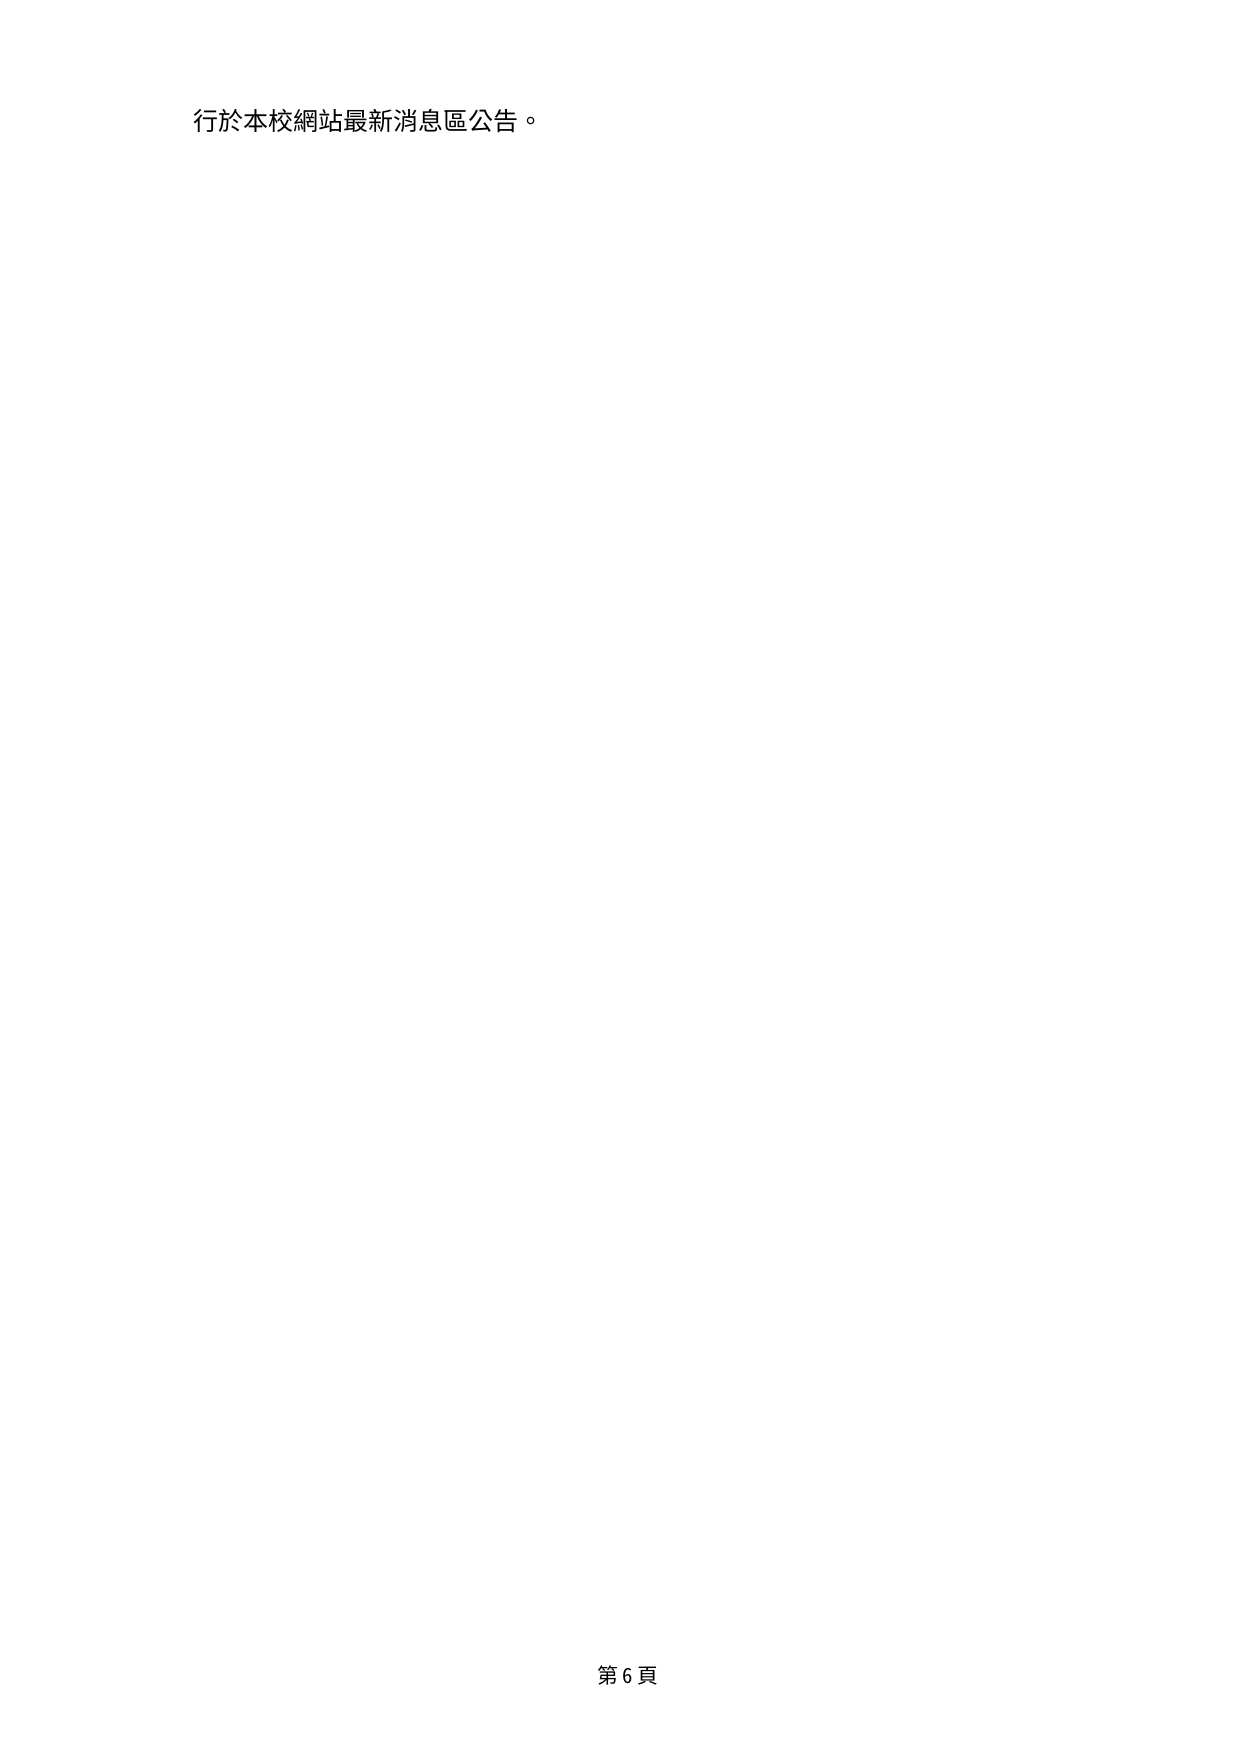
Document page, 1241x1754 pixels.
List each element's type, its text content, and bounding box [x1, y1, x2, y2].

text 行於本校網站最新消息區公告。 [118, 78, 1137, 141]
